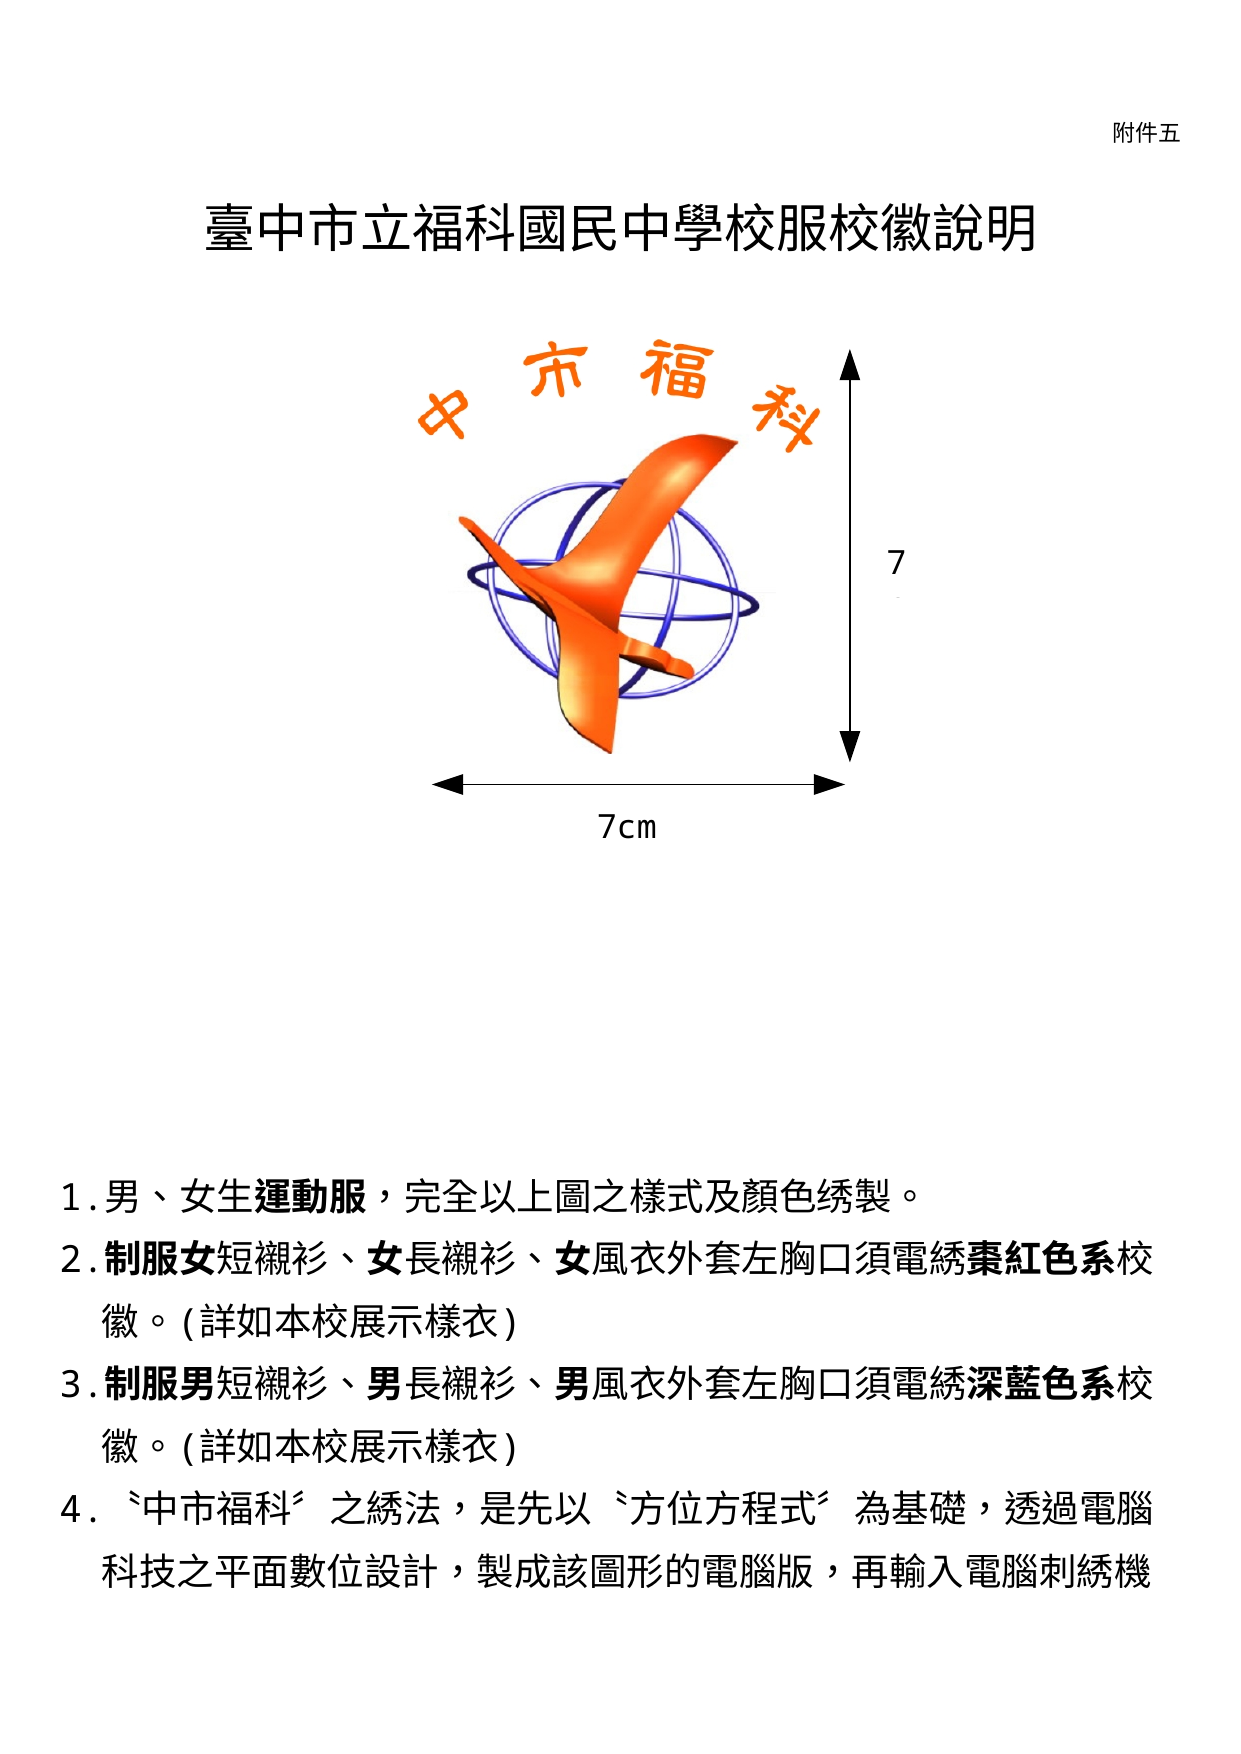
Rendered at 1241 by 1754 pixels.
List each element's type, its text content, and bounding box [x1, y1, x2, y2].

text 3.制服男短襯衫、男長襯衫、男風衣外套左胸口須電綉深藍色系校徽。(詳如本校展示樣衣) [59, 1339, 1181, 1464]
text 1.男、女生運動服，完全以上圖之樣式及顏色绣製。 [59, 1152, 1181, 1214]
text 7cm [597, 805, 672, 842]
text 7cm [877, 541, 915, 597]
text 4.〝中市福科〞之綉法，是先以〝方位方程式〞為基礎，透過電腦科技之平面數位設計，製成該圖形的電腦版，再輸入電腦刺綉機 [59, 1464, 1181, 1589]
text 附件五 [59, 89, 1181, 152]
text 臺中市立福科國民中學校服校徽說明 [59, 152, 1181, 277]
text 2.制服女短襯衫、女長襯衫、女風衣外套左胸口須電綉棗紅色系校徽。(詳如本校展示樣衣) [59, 1214, 1181, 1339]
